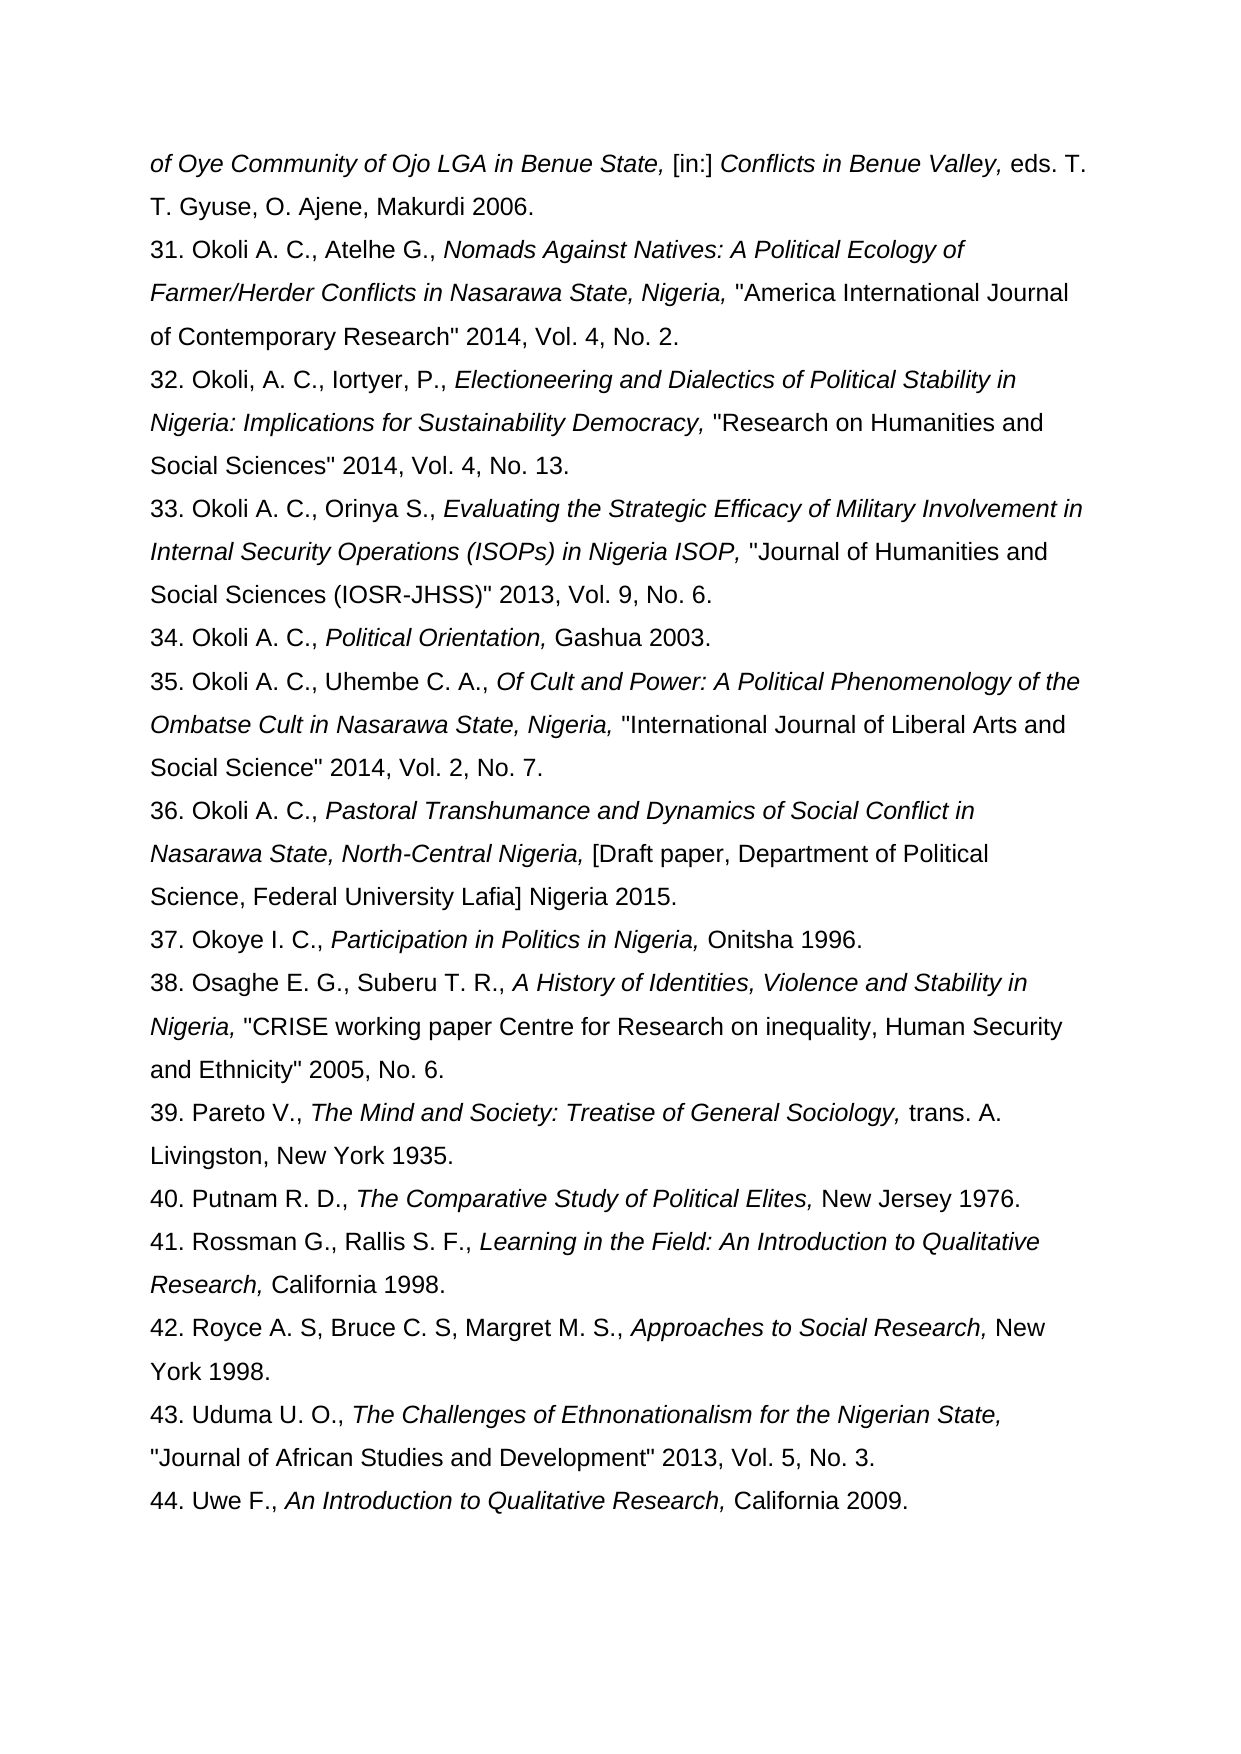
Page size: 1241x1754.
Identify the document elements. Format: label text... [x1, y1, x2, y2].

text 40. Putnam R. D., The Comparative Study of Political Elites, New Jersey 1976. [150, 1184, 1091, 1213]
text 31. Okoli A. C., Atelhe G., Nomads Against Natives: A Political Ecology of Farmer/Herder Conflicts in Nasarawa State, Nigeria, "America International Journal of Contemporary Research" 2014, Vol. 4, No. 2. [150, 235, 1091, 350]
text 35. Okoli A. C., Uhembe C. A., Of Cult and Power: A Political Phenomenology of the Ombatse Cult in Nasarawa State, Nigeria, "International Journal of Liberal Arts and Social Science" 2014, Vol. 2, No. 7. [150, 666, 1091, 781]
text 43. Uduma U. O., The Challenges of Ethnonationalism for the Nigerian State, "Journal of African Studies and Development" 2013, Vol. 5, No. 3. [150, 1399, 1091, 1471]
text 33. Okoli A. C., Orinya S., Evaluating the Strategic Efficacy of Military Involvement in Internal Security Operations (ISOPs) in Nigeria ISOP, "Journal of Humanities and Social Sciences (IOSR-JHSS)" 2013, Vol. 9, No. 6. [150, 494, 1091, 609]
text 38. Osaghe E. G., Suberu T. R., A History of Identities, Violence and Stability in Nigeria, "CRISE working paper Centre for Research on inequality, Human Security and Ethnicity" 2005, No. 6. [150, 968, 1091, 1083]
text 44. Uwe F., An Introduction to Qualitative Research, California 2009. [150, 1486, 1091, 1514]
text of Oye Community of Ojo LGA in Benue State, [in:] Conflicts in Benue Valley, eds. T. T. Gyuse, O. Ajene, Makurdi 2006. [150, 149, 1091, 221]
text 34. Okoli A. C., Political Orientation, Gashua 2003. [150, 623, 1091, 652]
text 42. Royce A. S, Bruce C. S, Margret M. S., Approaches to Social Research, New York 1998. [150, 1313, 1091, 1385]
text 36. Okoli A. C., Pastoral Transhumance and Dynamics of Social Conflict in Nasarawa State, North-Central Nigeria, [Draft paper, Department of Political Science, Federal University Lafia] Nigeria 2015. [150, 796, 1091, 911]
text 37. Okoye I. C., Participation in Politics in Nigeria, Onitsha 1996. [150, 925, 1091, 954]
text 41. Rossman G., Rallis S. F., Learning in the Field: An Introduction to Qualitative Research, California 1998. [150, 1227, 1091, 1299]
text 32. Okoli, A. C., Iortyer, P., Electioneering and Dialectics of Political Stability in Nigeria: Implications for Sustainability Democracy, "Research on Humanities and Social Sciences" 2014, Vol. 4, No. 13. [150, 364, 1091, 479]
text 39. Pareto V., The Mind and Society: Treatise of General Sociology, trans. A. Livingston, New York 1935. [150, 1098, 1091, 1169]
